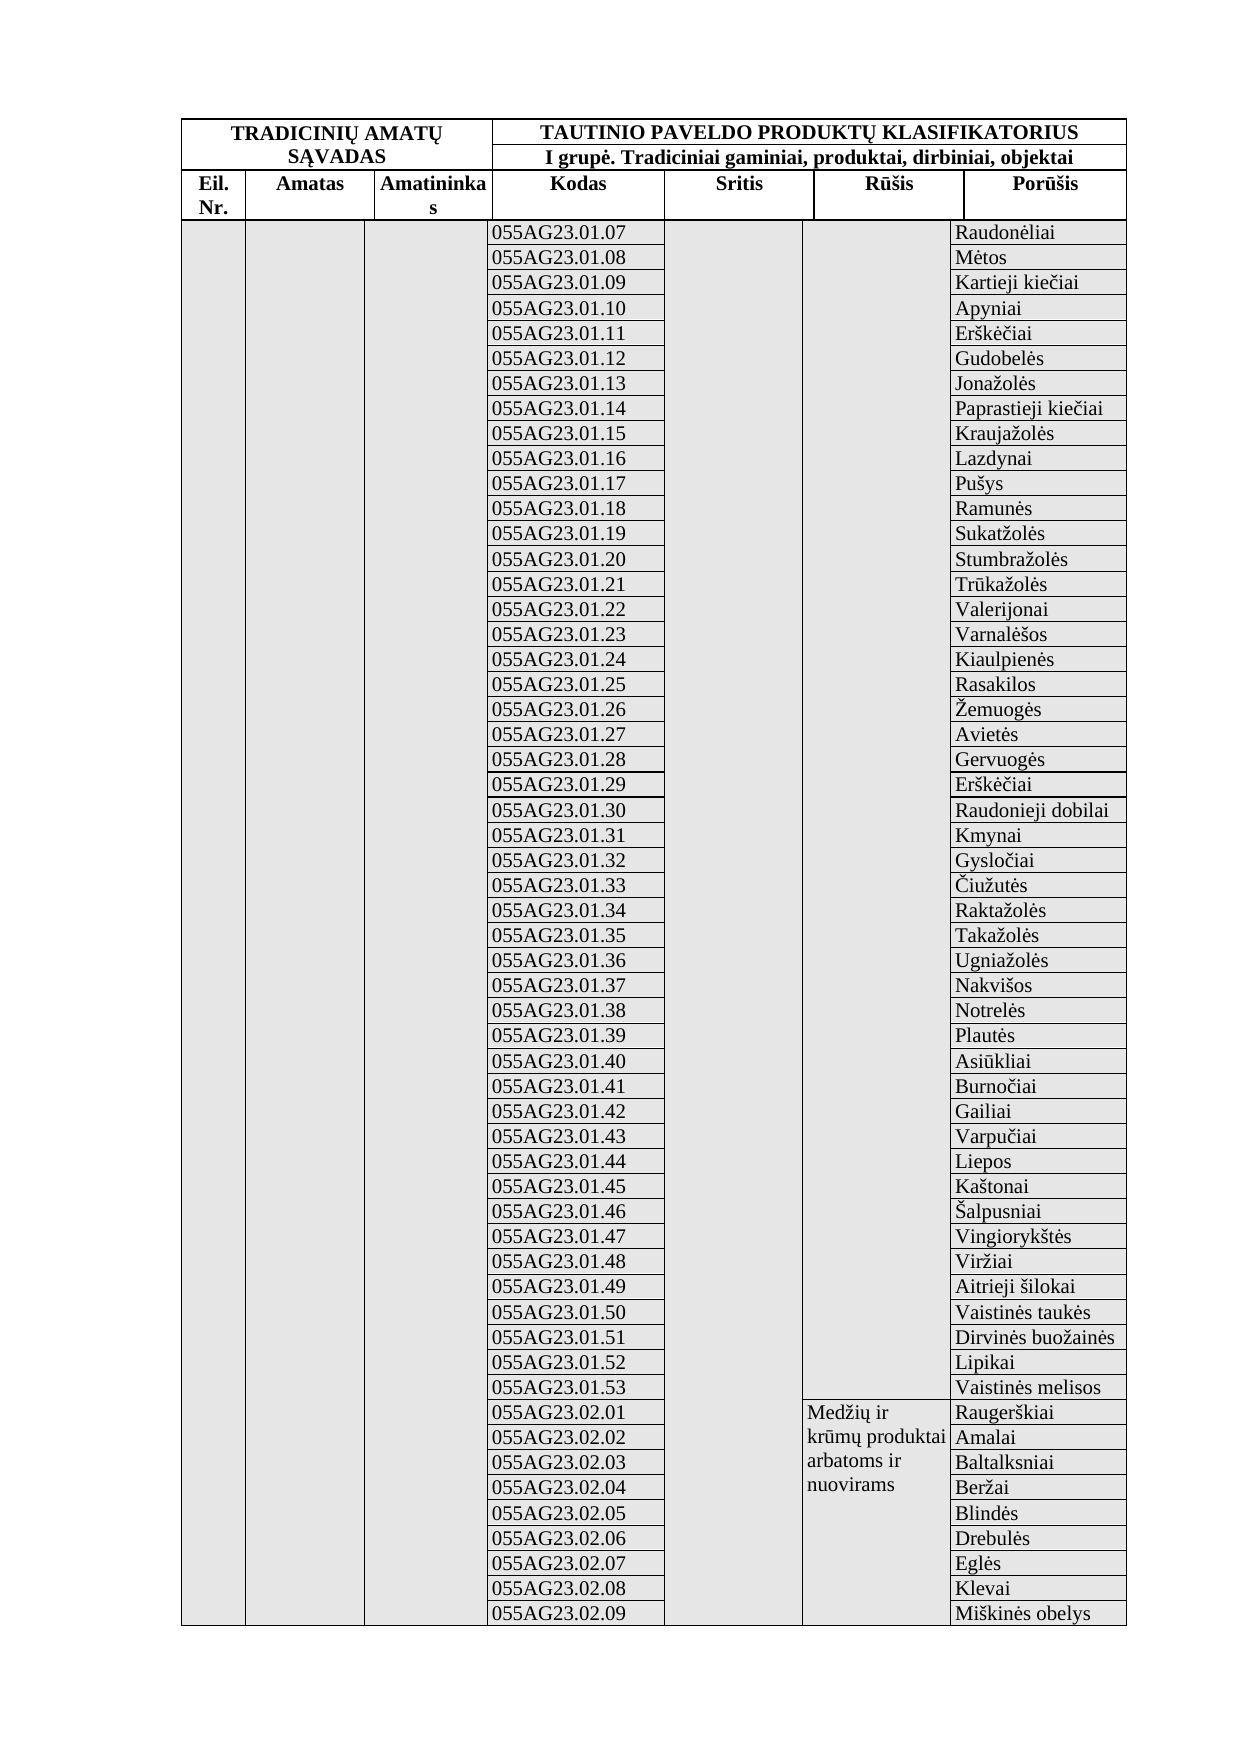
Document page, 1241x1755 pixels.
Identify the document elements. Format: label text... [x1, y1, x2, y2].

table_cell Nakvišos [951, 973, 1126, 997]
table_cell Čiužutės [951, 873, 1126, 897]
table_cell 055AG23.01.41 [488, 1074, 664, 1098]
table_cell Drebulės [951, 1526, 1126, 1549]
table_cell Aitrieji šilokai [951, 1275, 1126, 1298]
table_cell Vingiorykštės [951, 1224, 1126, 1248]
table_cell Sukatžolės [951, 521, 1126, 545]
table_cell Eil. Nr. [182, 171, 245, 219]
table_cell Gysločiai [951, 848, 1126, 872]
table_cell Porūšis [965, 171, 1126, 219]
table_cell Vaistinės taukės [951, 1300, 1126, 1324]
table_cell 055AG23.01.49 [488, 1275, 664, 1298]
table_cell 055AG23.01.30 [488, 798, 664, 822]
table_cell Kraujažolės [951, 421, 1126, 445]
table_cell Kiaulpienės [951, 647, 1126, 671]
table_cell Kmynai [951, 823, 1126, 847]
table_cell 055AG23.01.23 [488, 622, 664, 646]
table_cell 055AG23.01.39 [488, 1024, 664, 1047]
table_cell Medžių ir krūmų produktai arbatoms ir nuovirams [803, 1400, 950, 1625]
table_cell Blindės [951, 1500, 1126, 1524]
table_cell Raudonieji dobilai [951, 798, 1126, 822]
table_cell Stumbražolės [951, 546, 1126, 571]
table_header TRADICINIŲ AMATŲ SĄVADAS [182, 120, 492, 169]
table_cell 055AG23.01.17 [488, 471, 664, 495]
table_cell 055AG23.02.04 [488, 1475, 664, 1499]
table_cell 055AG23.02.09 [488, 1601, 664, 1625]
table_cell 055AG23.01.13 [488, 371, 664, 395]
table_cell Gudobelės [951, 346, 1126, 370]
table_cell Rasakilos [951, 672, 1126, 696]
table_cell Trūkažolės [951, 572, 1126, 596]
table_cell Valerijonai [951, 597, 1126, 621]
table_cell 055AG23.01.27 [488, 722, 664, 746]
table_cell [182, 221, 245, 1625]
table_cell Gervuogės [951, 747, 1126, 771]
table_cell Vaistinės melisos [951, 1375, 1126, 1399]
table_cell Erškėčiai [951, 321, 1126, 344]
table_cell Varpučiai [951, 1124, 1126, 1148]
table_cell Ugniažolės [951, 948, 1126, 972]
table_cell 055AG23.01.15 [488, 421, 664, 445]
table_cell Raktažolės [951, 898, 1126, 922]
table_cell 055AG23.01.18 [488, 496, 664, 520]
table_header TAUTINIO PAVELDO PRODUKTŲ KLASIFIKATORIUS [493, 120, 1126, 144]
table_cell 055AG23.01.36 [488, 948, 664, 972]
table_cell Raudonėliai [951, 221, 1126, 244]
table_cell Jonažolės [951, 371, 1126, 395]
table_cell 055AG23.01.25 [488, 672, 664, 696]
table_cell 055AG23.01.44 [488, 1149, 664, 1173]
table_cell Dirvinės buožainės [951, 1325, 1126, 1349]
table_cell Amalai [951, 1425, 1126, 1449]
table_cell 055AG23.01.33 [488, 873, 664, 897]
table_cell 055AG23.01.42 [488, 1099, 664, 1123]
table_cell Lazdynai [951, 446, 1126, 470]
table_cell 055AG23.01.50 [488, 1300, 664, 1324]
table_cell 055AG23.01.10 [488, 295, 664, 319]
table_cell Amatininkas [375, 171, 492, 219]
table_cell Viržiai [951, 1249, 1126, 1273]
table_cell Sritis [665, 171, 813, 219]
table_cell 055AG23.01.14 [488, 396, 664, 420]
table_cell Avietės [951, 722, 1126, 746]
table_cell Kaštonai [951, 1174, 1126, 1198]
table_cell 055AG23.01.24 [488, 647, 664, 671]
table_cell I grupė. Tradiciniai gaminiai, produktai, dirbiniai, objektai [493, 145, 1126, 169]
table_cell Mėtos [951, 245, 1126, 269]
table_cell Liepos [951, 1149, 1126, 1173]
table_cell 055AG23.01.37 [488, 973, 664, 997]
table_cell 055AG23.01.08 [488, 245, 664, 269]
table_cell Kodas [493, 171, 664, 219]
table_cell 055AG23.01.52 [488, 1350, 664, 1374]
table_cell Varnalėšos [951, 622, 1126, 646]
table_cell 055AG23.01.21 [488, 572, 664, 596]
table_cell 055AG23.02.07 [488, 1551, 664, 1575]
table_cell [803, 221, 950, 1399]
table_cell 055AG23.01.28 [488, 747, 664, 771]
table_cell 055AG23.01.34 [488, 898, 664, 922]
table_cell Erškėčiai [951, 773, 1126, 796]
table_cell 055AG23.01.32 [488, 848, 664, 872]
table_cell Takažolės [951, 923, 1126, 947]
table_cell 055AG23.02.06 [488, 1526, 664, 1549]
table_cell Notrelės [951, 998, 1126, 1022]
table_cell 055AG23.01.38 [488, 998, 664, 1022]
table_cell Ramunės [951, 496, 1126, 520]
table_cell 055AG23.01.46 [488, 1199, 664, 1223]
table_cell Pušys [951, 471, 1126, 495]
table_cell Beržai [951, 1475, 1126, 1499]
table_cell 055AG23.01.09 [488, 270, 664, 294]
table_cell 055AG23.01.31 [488, 823, 664, 847]
table_cell 055AG23.01.19 [488, 521, 664, 545]
table_cell Rūšis [815, 171, 963, 219]
table_cell 055AG23.02.02 [488, 1425, 664, 1449]
table_cell 055AG23.01.43 [488, 1124, 664, 1148]
table_cell 055AG23.02.08 [488, 1576, 664, 1600]
table_cell 055AG23.01.53 [488, 1375, 664, 1399]
table_cell 055AG23.01.40 [488, 1049, 664, 1073]
table_cell 055AG23.01.26 [488, 697, 664, 721]
table_cell [665, 221, 802, 1625]
table_cell Gailiai [951, 1099, 1126, 1123]
table_cell Apyniai [951, 295, 1126, 319]
table_cell 055AG23.01.45 [488, 1174, 664, 1198]
table_cell 055AG23.01.20 [488, 546, 664, 571]
table_cell Klevai [951, 1576, 1126, 1600]
table_cell 055AG23.01.11 [488, 321, 664, 344]
table_cell Burnočiai [951, 1074, 1126, 1098]
table_cell Raugerškiai [951, 1400, 1126, 1424]
table_cell 055AG23.01.51 [488, 1325, 664, 1349]
table_cell 055AG23.01.47 [488, 1224, 664, 1248]
table_cell 055AG23.02.03 [488, 1450, 664, 1474]
table_cell 055AG23.01.12 [488, 346, 664, 370]
table_cell 055AG23.02.05 [488, 1500, 664, 1524]
table_cell [246, 221, 364, 1625]
table_cell Žemuogės [951, 697, 1126, 721]
table_cell Šalpusniai [951, 1199, 1126, 1223]
table_cell Asiūkliai [951, 1049, 1126, 1073]
table_cell Plautės [951, 1024, 1126, 1047]
table_cell 055AG23.01.22 [488, 597, 664, 621]
table_cell 055AG23.01.35 [488, 923, 664, 947]
table_cell Baltalksniai [951, 1450, 1126, 1474]
table_cell Eglės [951, 1551, 1126, 1575]
table_cell 055AG23.01.16 [488, 446, 664, 470]
table_cell 055AG23.02.01 [488, 1400, 664, 1424]
table_cell Lipikai [951, 1350, 1126, 1374]
table_cell Amatas [246, 171, 374, 219]
table_cell 055AG23.01.29 [488, 773, 664, 796]
table_cell 055AG23.01.48 [488, 1249, 664, 1273]
table_cell [365, 221, 487, 1625]
table_cell Kartieji kiečiai [951, 270, 1126, 294]
table_cell Miškinės obelys [951, 1601, 1126, 1625]
table_cell Paprastieji kiečiai [951, 396, 1126, 420]
table_cell 055AG23.01.07 [488, 221, 664, 244]
